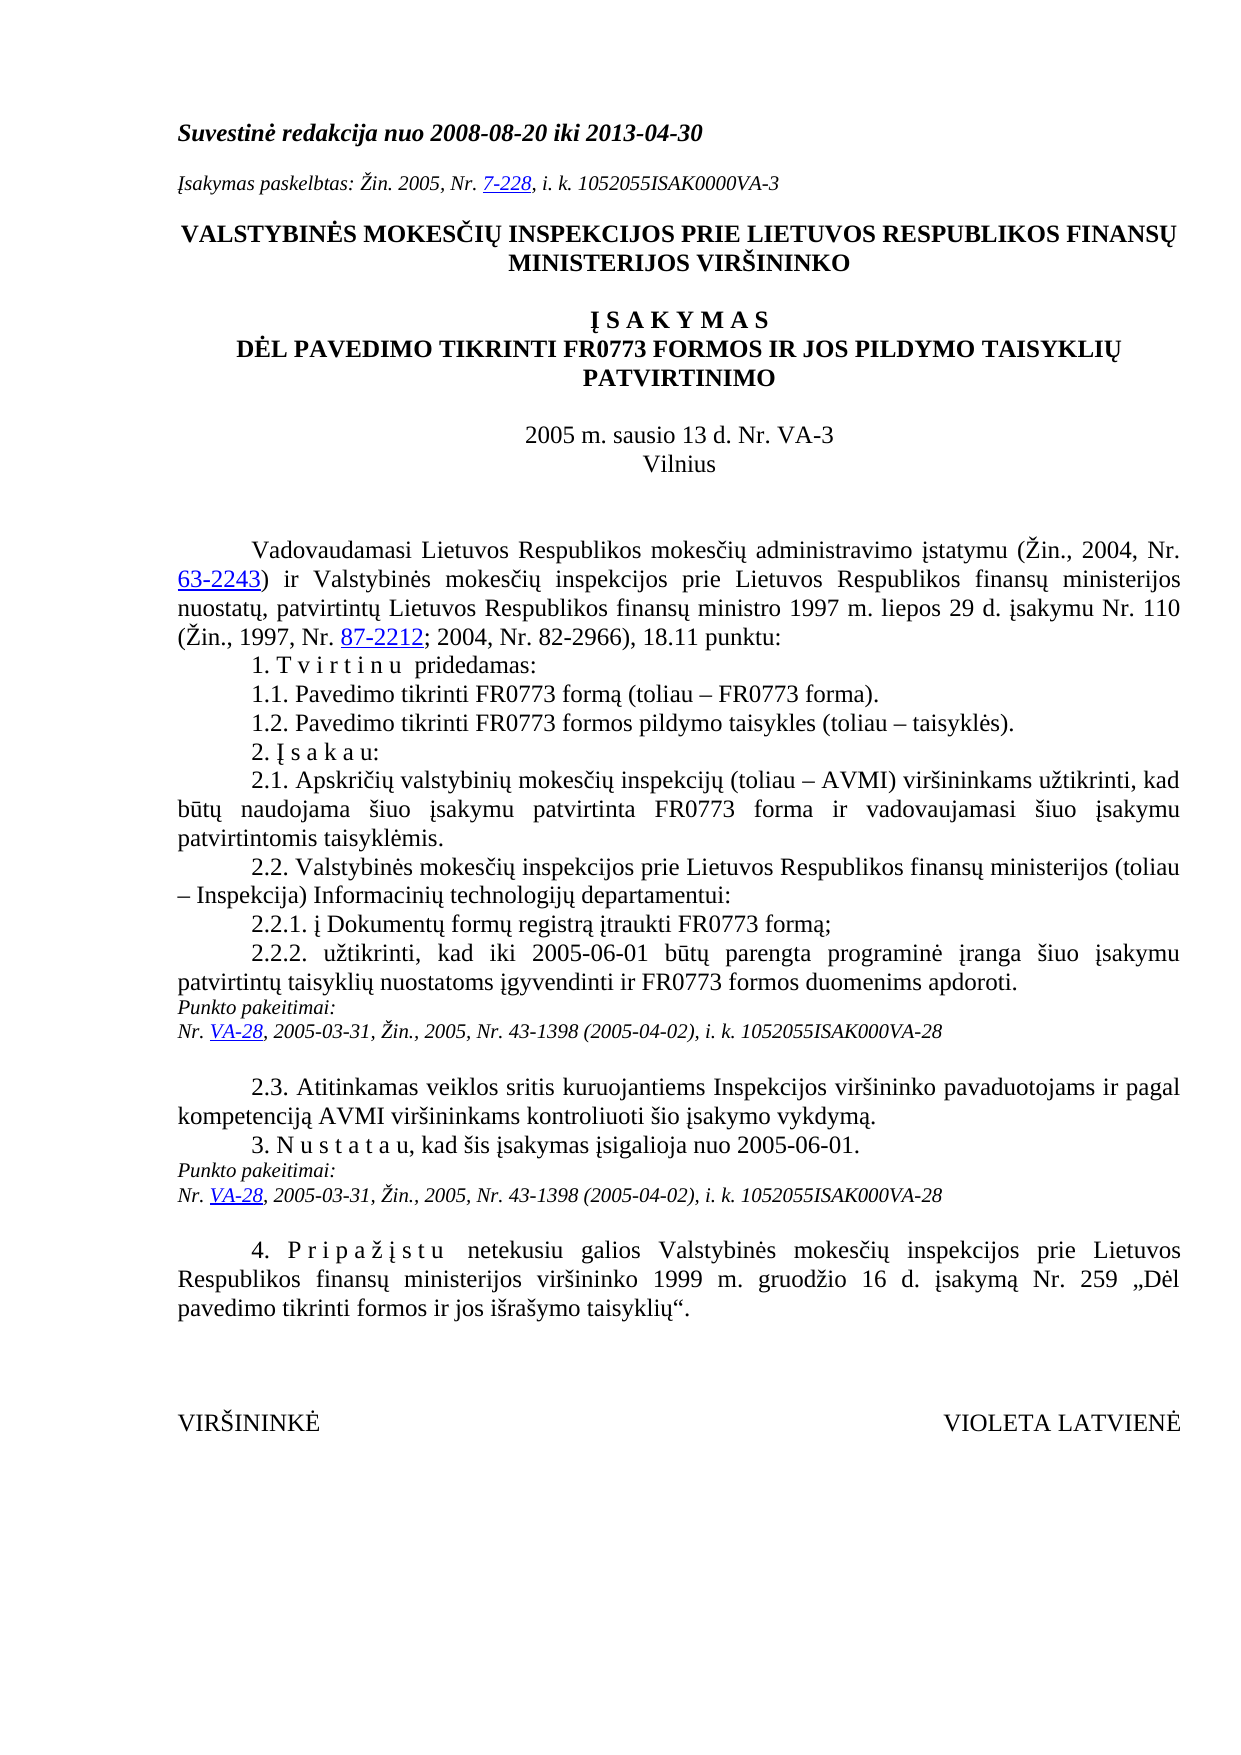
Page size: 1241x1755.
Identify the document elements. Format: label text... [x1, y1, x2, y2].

text Nr. VA-28, 2005-03-31, Žin., 2005, Nr. 43-1398 (2005-04-02), i. k. 1052055ISAK000VA-28 [177, 1182, 1181, 1207]
text Į S A K Y M A S [177, 305, 1181, 334]
text 2.2. Valstybinės mokesčių inspekcijos prie Lietuvos Respublikos finansų ministerijos (toliau – Inspekcija) Informacinių technologijų departamentui: [177, 852, 1181, 909]
text 4. Pripažįstu netekusiu galios Valstybinės mokesčių inspekcijos prie Lietuvos Respublikos finansų ministerijos viršininko 1999 m. gruodžio 16 d. įsakymą Nr. 259 „Dėl pavedimo tikrinti formos ir jos išrašymo taisyklių“. [177, 1235, 1181, 1322]
text 1.1. Pavedimo tikrinti FR0773 formą (toliau – FR0773 forma). [177, 679, 1181, 708]
text 1. Tvirtinu pridedamas: [177, 650, 1181, 679]
text Įsakymas paskelbtas: Žin. 2005, Nr. 7-228, i. k. 1052055ISAK0000VA-3 [177, 171, 1181, 195]
text 3. Nustatau, kad šis įsakymas įsigalioja nuo 2005-06-01. [177, 1130, 1181, 1158]
text VIRŠININKĖ VIOLETA LATVIENĖ [177, 1408, 1181, 1437]
text Punkto pakeitimai: [177, 995, 1181, 1019]
text Vadovaudamasi Lietuvos Respublikos mokesčių administravimo įstatymu (Žin., 2004, Nr. 63-2243) ir Valstybinės mokesčių inspekcijos prie Lietuvos Respublikos finansų ministerijos nuostatų, patvirtintų Lietuvos Respublikos finansų ministro 1997 m. liepos 29 d. įsakymu Nr. 110 (Žin., 1997, Nr. 87-2212; 2004, Nr. 82-2966), 18.11 punktu: [177, 535, 1181, 650]
text Suvestinė redakcija nuo 2008-08-20 iki 2013-04-30 [177, 118, 1181, 147]
text 2.2.1. į Dokumentų formų registrą įtraukti FR0773 formą; [177, 909, 1181, 938]
text 1.2. Pavedimo tikrinti FR0773 formos pildymo taisykles (toliau – taisyklės). [177, 708, 1181, 737]
text 2.2.2. užtikrinti, kad iki 2005-06-01 būtų parengta programinė įranga šiuo įsakymu patvirtintų taisyklių nuostatoms įgyvendinti ir FR0773 formos duomenims apdoroti. [177, 938, 1181, 995]
text 2. Įsakau: [177, 737, 1181, 765]
text 2005 m. sausio 13 d. Nr. VA-3 [177, 420, 1181, 449]
text Nr. VA-28, 2005-03-31, Žin., 2005, Nr. 43-1398 (2005-04-02), i. k. 1052055ISAK000VA-28 [177, 1019, 1181, 1043]
text Punkto pakeitimai: [177, 1158, 1181, 1182]
text 2.1. Apskričių valstybinių mokesčių inspekcijų (toliau – AVMI) viršininkams užtikrinti, kad būtų naudojama šiuo įsakymu patvirtinta FR0773 forma ir vadovaujamasi šiuo įsakymu patvirtintomis taisyklėmis. [177, 765, 1181, 852]
text DĖL PAVEDIMO TIKRINTI FR0773 FORMOS IR JOS PILDYMO TAISYKLIŲ PATVIRTINIMO [177, 334, 1181, 392]
text VALSTYBINĖS MOKESČIŲ INSPEKCIJOS PRIE LIETUVOS RESPUBLIKOS FINANSŲ MINISTERIJOS VIRŠININKO [177, 219, 1181, 277]
text Vilnius [177, 449, 1181, 478]
text 2.3. Atitinkamas veiklos sritis kuruojantiems Inspekcijos viršininko pavaduotojams ir pagal kompetenciją AVMI viršininkams kontroliuoti šio įsakymo vykdymą. [177, 1072, 1181, 1130]
